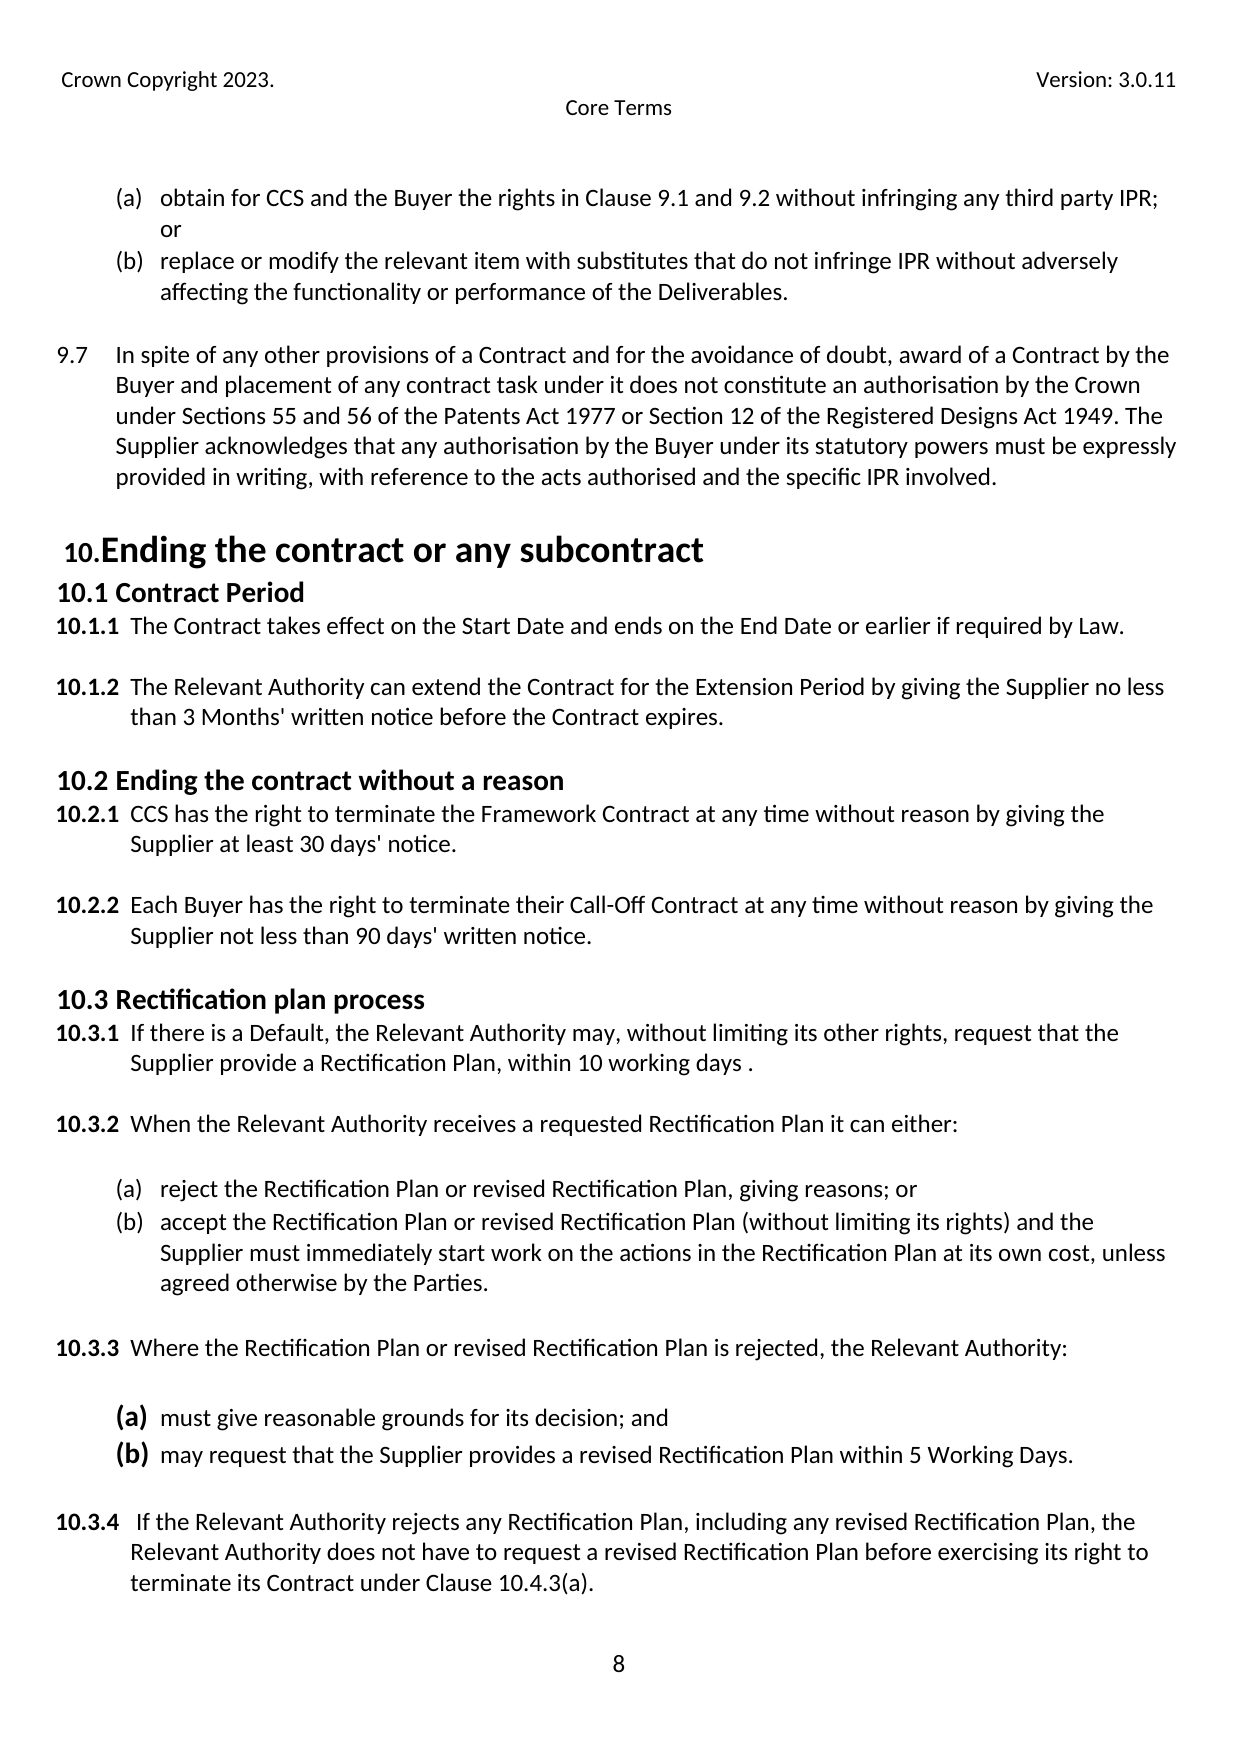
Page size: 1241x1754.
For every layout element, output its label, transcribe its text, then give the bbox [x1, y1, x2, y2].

list obtain for CCS and the Buyer the rights in Clause 9.1 and 9.2 without infringing any third party IPR; or [115, 182, 1181, 243]
list reject the Rectification Plan or revised Rectification Plan, giving reasons; or [115, 1173, 1181, 1204]
list must give reasonable grounds for its decision; and [115, 1398, 1181, 1433]
list Rectification plan process [56, 981, 1181, 1017]
list CCS has the right to terminate the Framework Contract at any time without reason by giving the Supplier at least 30 days' notice. [55, 798, 1181, 889]
list The Relevant Authority can extend the Contract for the Extension Period by giving the Supplier no less than 3 Months' written notice before the Contract expires. [55, 671, 1181, 762]
list may request that the Supplier provides a revised Rectification Plan within 5 Working Days. [115, 1435, 1181, 1471]
list If the Relevant Authority rejects any Rectification Plan, including any revised Rectification Plan, the Relevant Authority does not have to request a revised Rectification Plan before exercising its right to terminate its Contract under Clause 10.4.3(a). [55, 1506, 1181, 1597]
list When the Relevant Authority receives a requested Rectification Plan it can either: [55, 1108, 1181, 1139]
subtitle Ending the contract or any subcontract [63, 526, 1181, 572]
list Where the Rectification Plan or revised Rectification Plan is rejected, the Relevant Authority: [55, 1332, 1181, 1363]
list Each Buyer has the right to terminate their Call-Off Contract at any time without reason by giving the Supplier not less than 90 days' written notice. [55, 889, 1181, 981]
list accept the Rectification Plan or revised Rectification Plan (without limiting its rights) and the Supplier must immediately start work on the actions in the Rectification Plan at its own cost, unless agreed otherwise by the Parties. [115, 1206, 1181, 1298]
list replace or modify the relevant item with substitutes that do not infringe IPR without adversely affecting the functionality or performance of the Deliverables. [115, 245, 1181, 306]
list The Contract takes effect on the Start Date and ends on the End Date or earlier if required by Law. [55, 610, 1181, 671]
list If there is a Default, the Relevant Authority may, without limiting its other rights, request that the Supplier provide a Rectification Plan, within 10 working days . [55, 1017, 1181, 1078]
list In spite of any other provisions of a Contract and for the avoidance of doubt, award of a Contract by the Buyer and placement of any contract task under it does not constitute an authorisation by the Crown under Sections 55 and 56 of the Patents Act 1977 or Section 12 of the Registered Designs Act 1949. The Supplier acknowledges that any authorisation by the Buyer under its statutory powers must be expressly provided in writing, with reference to the acts authorised and the specific IPR involved. [56, 339, 1181, 492]
list Contract Period [56, 574, 1181, 610]
list Ending the contract without a reason [56, 762, 1181, 798]
